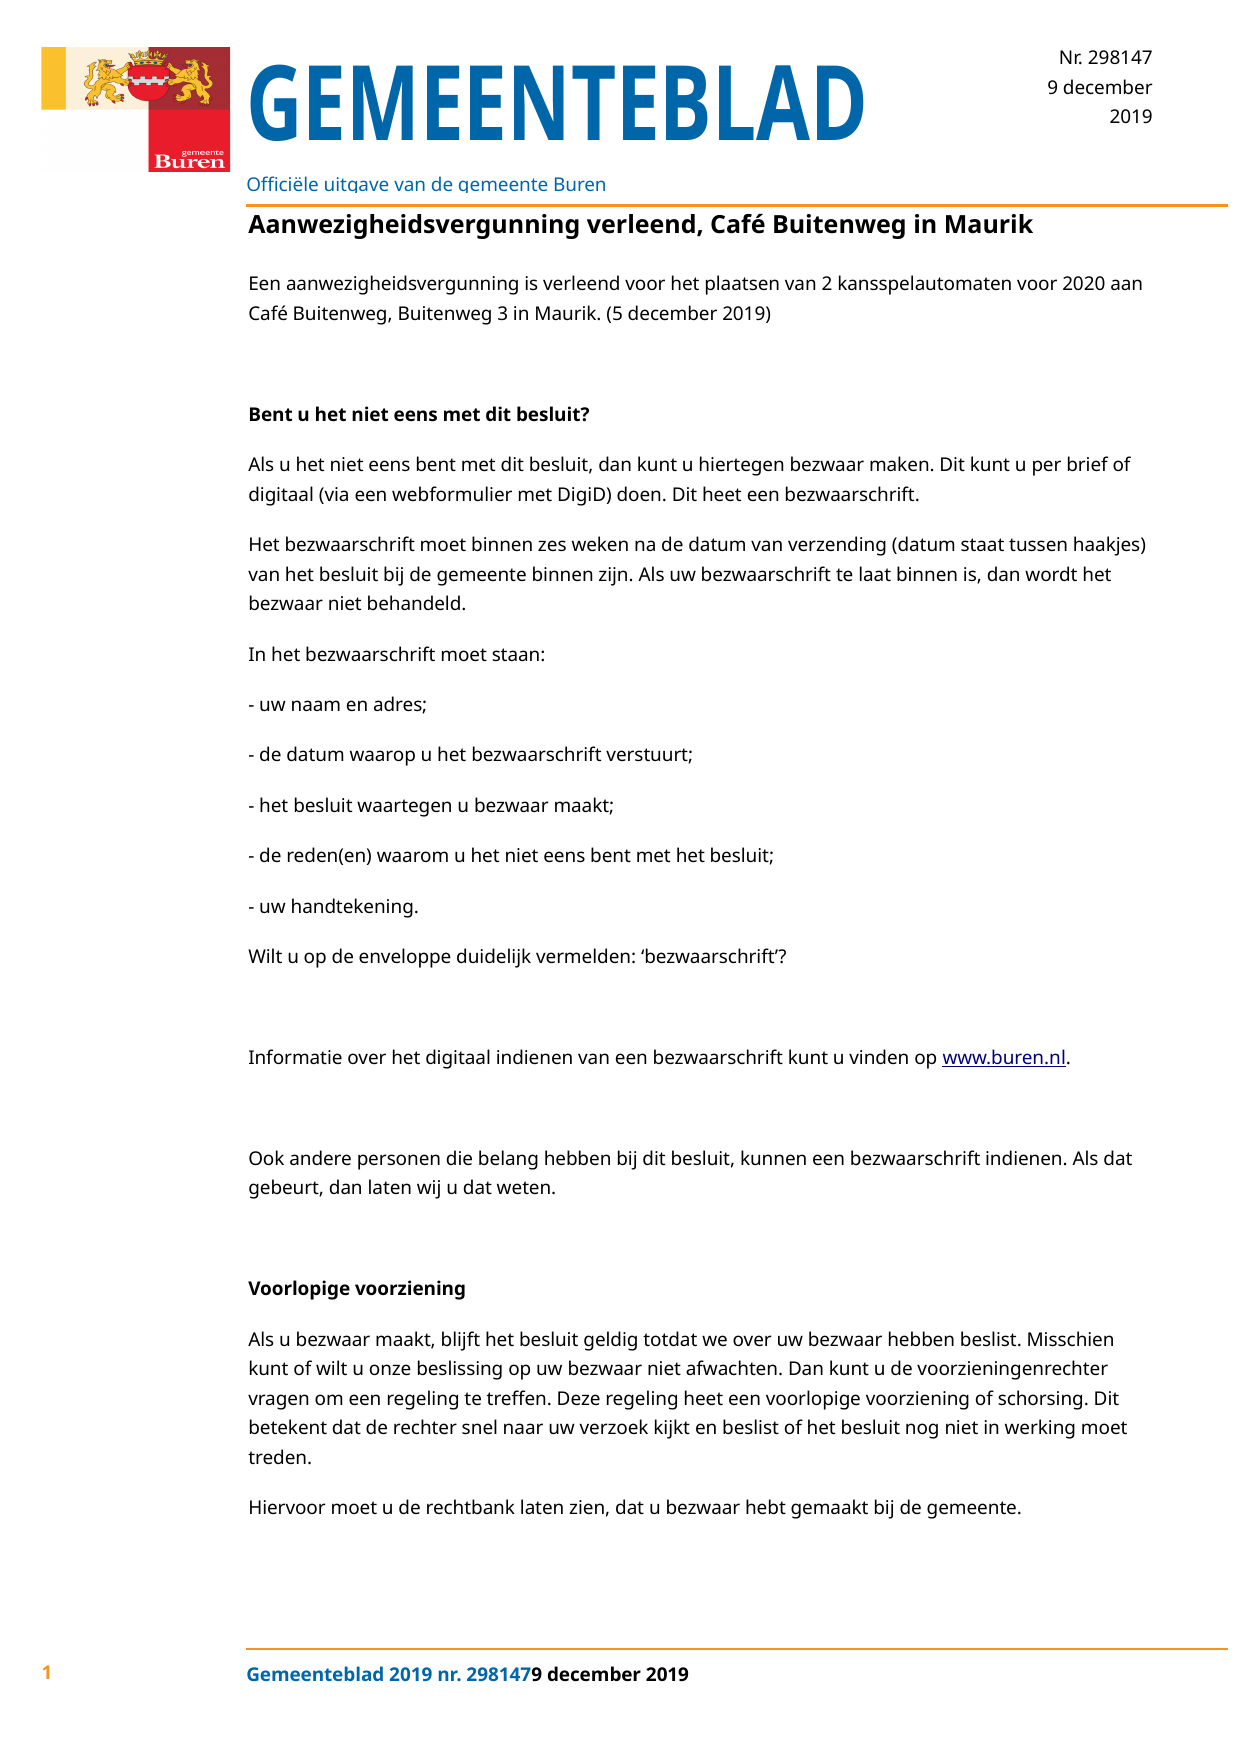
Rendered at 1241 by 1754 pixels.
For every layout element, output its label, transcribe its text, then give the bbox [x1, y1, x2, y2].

text Aanwezigheidsvergunning verleend, Café Buitenweg in Maurik [248, 207, 1152, 241]
text Hiervoor moet u de rechtbank laten zien, dat u bezwaar hebt gemaakt bij de gemeente. [248, 1494, 1152, 1520]
text - de datum waarop u het bezwaarschrift verstuurt; [248, 742, 1152, 767]
text Als u bezwaar maakt, blijft het besluit geldig totdat we over uw bezwaar hebben beslist. Misschien kunt of wilt u onze beslissing op uw bezwaar niet afwachten. Dan kunt u de voorzieningenrechter vragen om een regeling te treffen. Deze regeling heet een voorlopige voorziening of schorsing. Dit betekent dat de rechter snel naar uw verzoek kijkt en beslist of het besluit nog niet in werking moet treden. [248, 1326, 1152, 1470]
text Informatie over het digitaal indienen van een bezwaarschrift kunt u vinden op www.buren.nl. [248, 1044, 1152, 1070]
text Het bezwaarschrift moet binnen zes weken na de datum van verzending (datum staat tussen haakjes) van het besluit bij de gemeente binnen zijn. Als uw bezwaarschrift te laat binnen is, dan wordt het bezwaar niet behandeld. [248, 531, 1152, 616]
picture [41, 47, 231, 172]
text Bent u het niet eens met dit besluit? [248, 401, 1152, 426]
text Wilt u op de enveloppe duidelijk vermelden: ‘bezwaarschrift’? [248, 943, 1152, 969]
text - uw handtekening. [248, 893, 1152, 918]
text - het besluit waartegen u bezwaar maakt; [248, 792, 1152, 818]
text Als u het niet eens bent met dit besluit, dan kunt u hiertegen bezwaar maken. Dit kunt u per brief of digitaal (via een webformulier met DigiD) doen. Dit heet een bezwaarschrift. [248, 451, 1152, 506]
text - de reden(en) waarom u het niet eens bent met het besluit; [248, 842, 1152, 868]
text Een aanwezigheidsvergunning is verleend voor het plaatsen van 2 kansspelautomaten voor 2020 aan Café Buitenweg, Buitenweg 3 in Maurik. (5 december 2019) [248, 270, 1152, 326]
text - uw naam en adres; [248, 691, 1152, 717]
text Ook andere personen die belang hebben bij dit besluit, kunnen een bezwaarschrift indienen. Als dat gebeurt, dan laten wij u dat weten. [248, 1145, 1152, 1200]
text In het bezwaarschrift moet staan: [248, 641, 1152, 666]
text Voorlopige voorziening [248, 1275, 1152, 1301]
